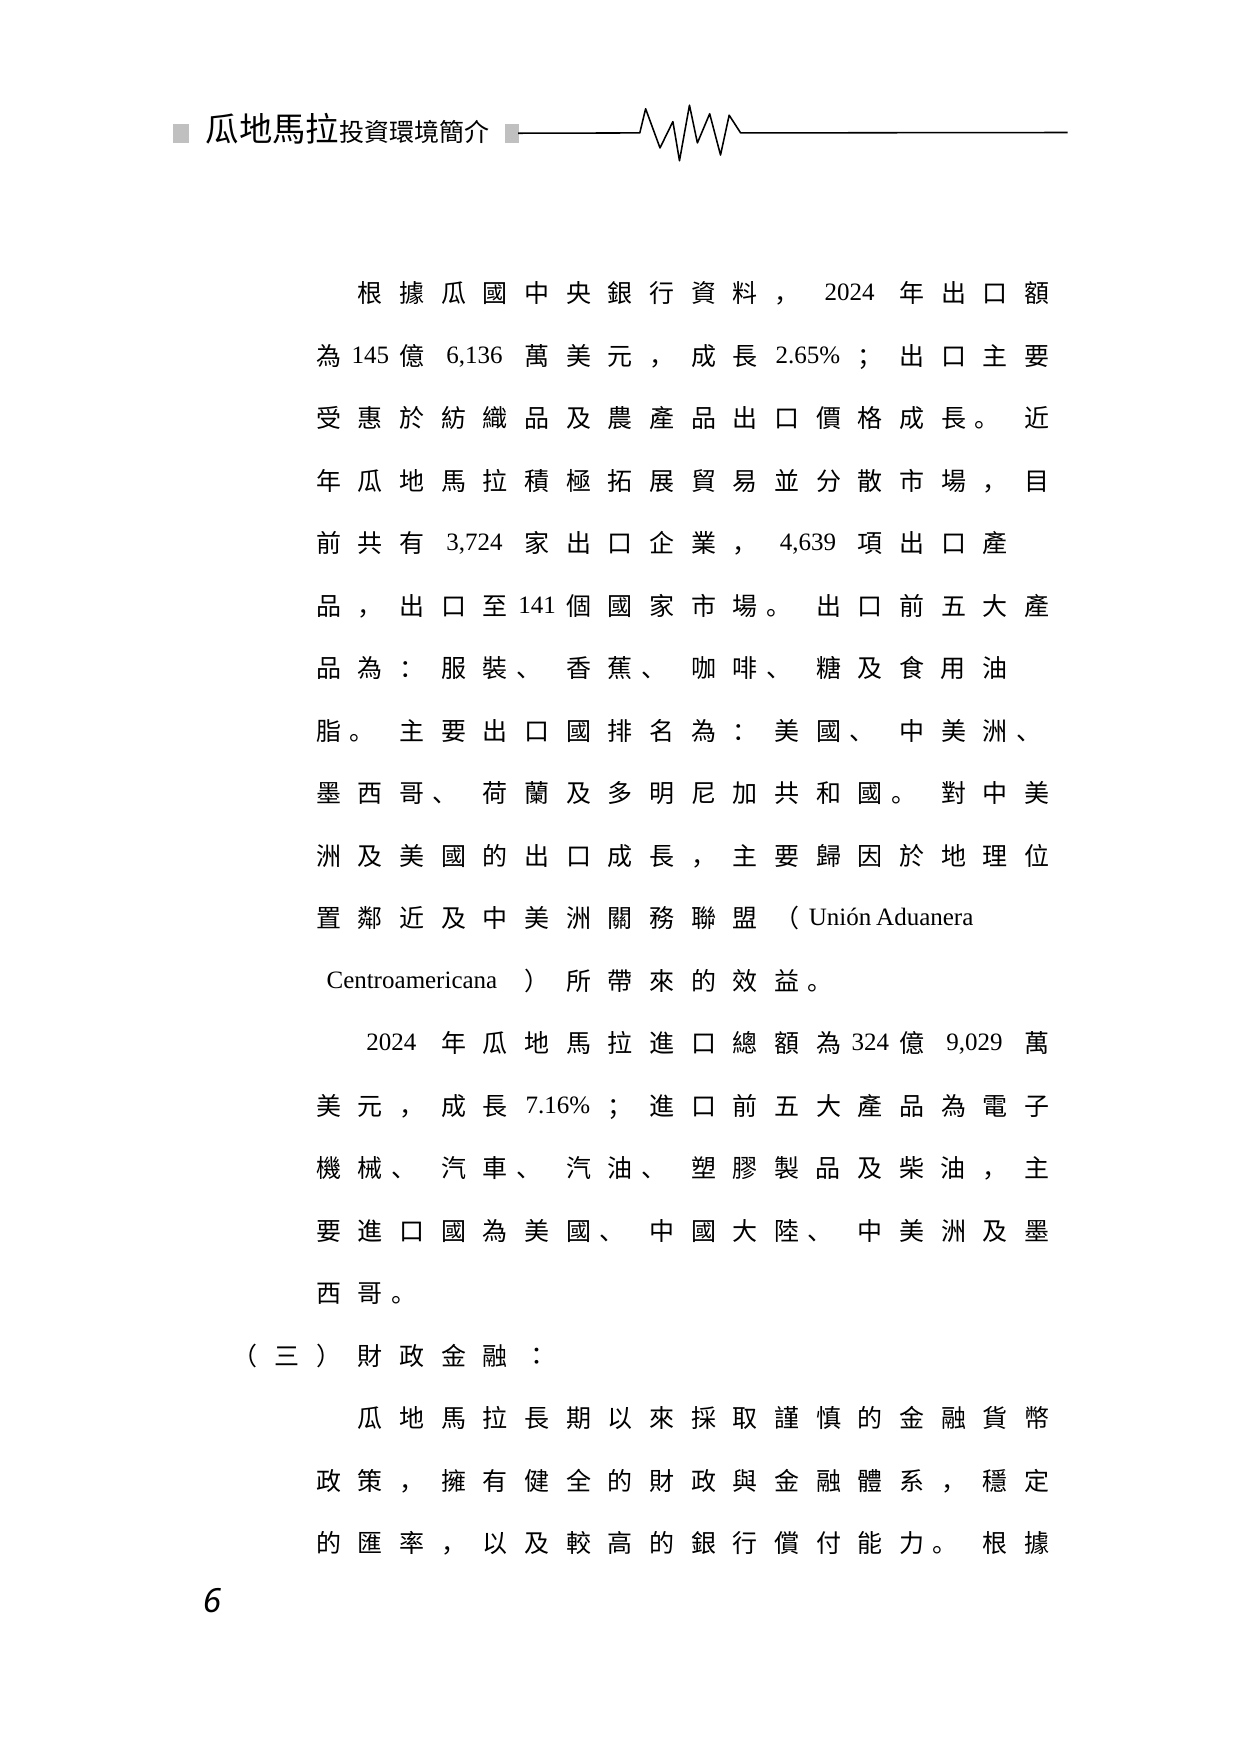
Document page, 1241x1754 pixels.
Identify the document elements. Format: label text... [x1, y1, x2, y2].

text （三）財政金融： [207, 1313, 1058, 1375]
text 根據瓜國中央銀行資料，2024年出口額為145億6,136萬美元，成長2.65%；出口主要受惠於紡織品及農產品出口價格成長。近年瓜地馬拉積極拓展貿易並分散市場，目前共有3,724家出口企業，4,639項出口產品，出口至141個國家市場。出口前五大產品為：服裝、香蕉、咖啡、糖及食用油脂。主要出口國排名為：美國、中美洲、墨西哥、荷蘭及多明尼加共和國。對中美洲及美國的出口成長，主要歸因於地理位置鄰近及中美洲關務聯盟（Unión Aduanera Centroamericana）所帶來的效益。 [281, 250, 1058, 1000]
text 瓜地馬拉長期以來採取謹慎的金融貨幣政策，擁有健全的財政與金融體系，穩定的匯率，以及較高的銀行償付能力。根據 [281, 1375, 1058, 1563]
text 2024年瓜地馬拉進口總額為324億9,029萬美元，成長7.16%；進口前五大產品為電子機械、汽車、汽油、塑膠製品及柴油，主要進口國為美國、中國大陸、中美洲及墨西哥。 [281, 1000, 1058, 1313]
